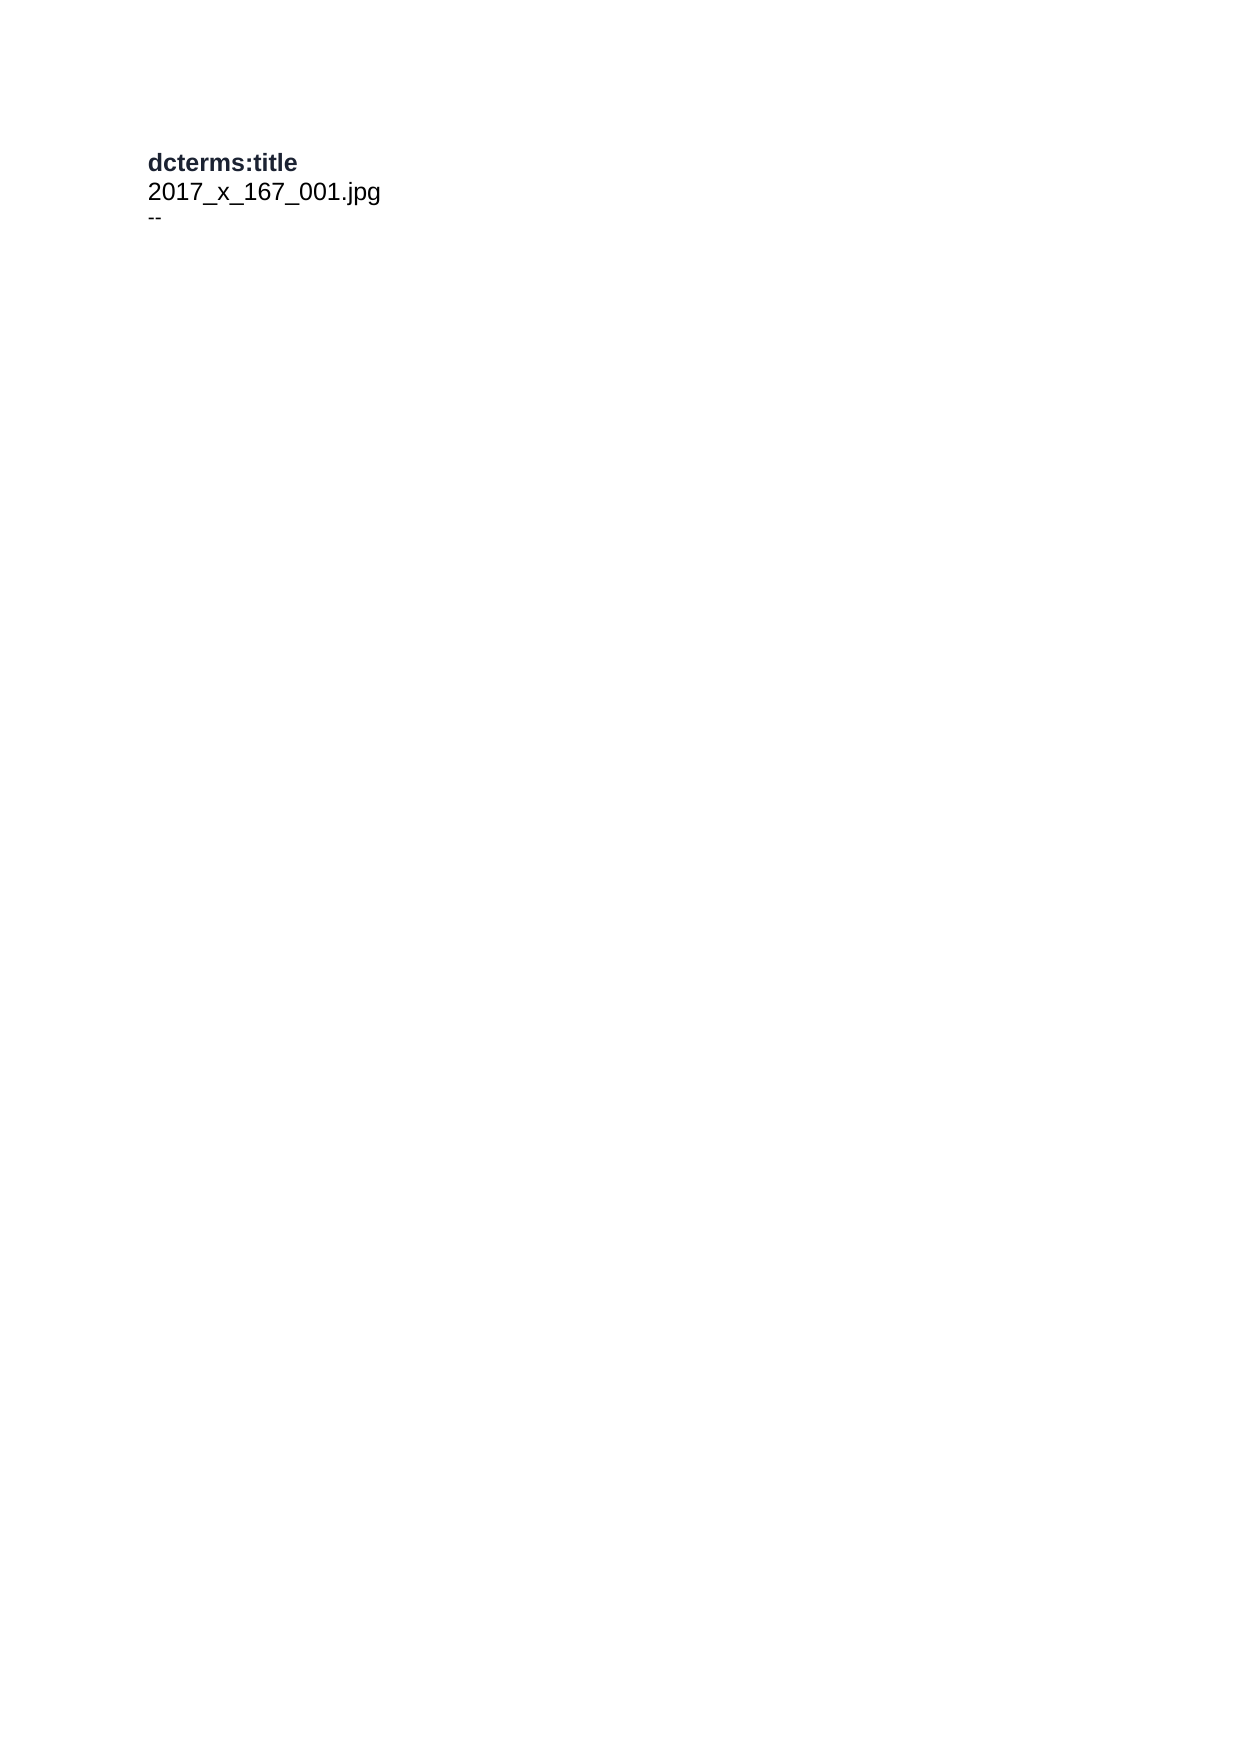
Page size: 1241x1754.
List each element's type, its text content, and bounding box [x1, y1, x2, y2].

text dcterms:title [148, 148, 1092, 176]
text -- [148, 205, 1092, 229]
text 2017_x_167_001.jpg [148, 176, 1092, 205]
